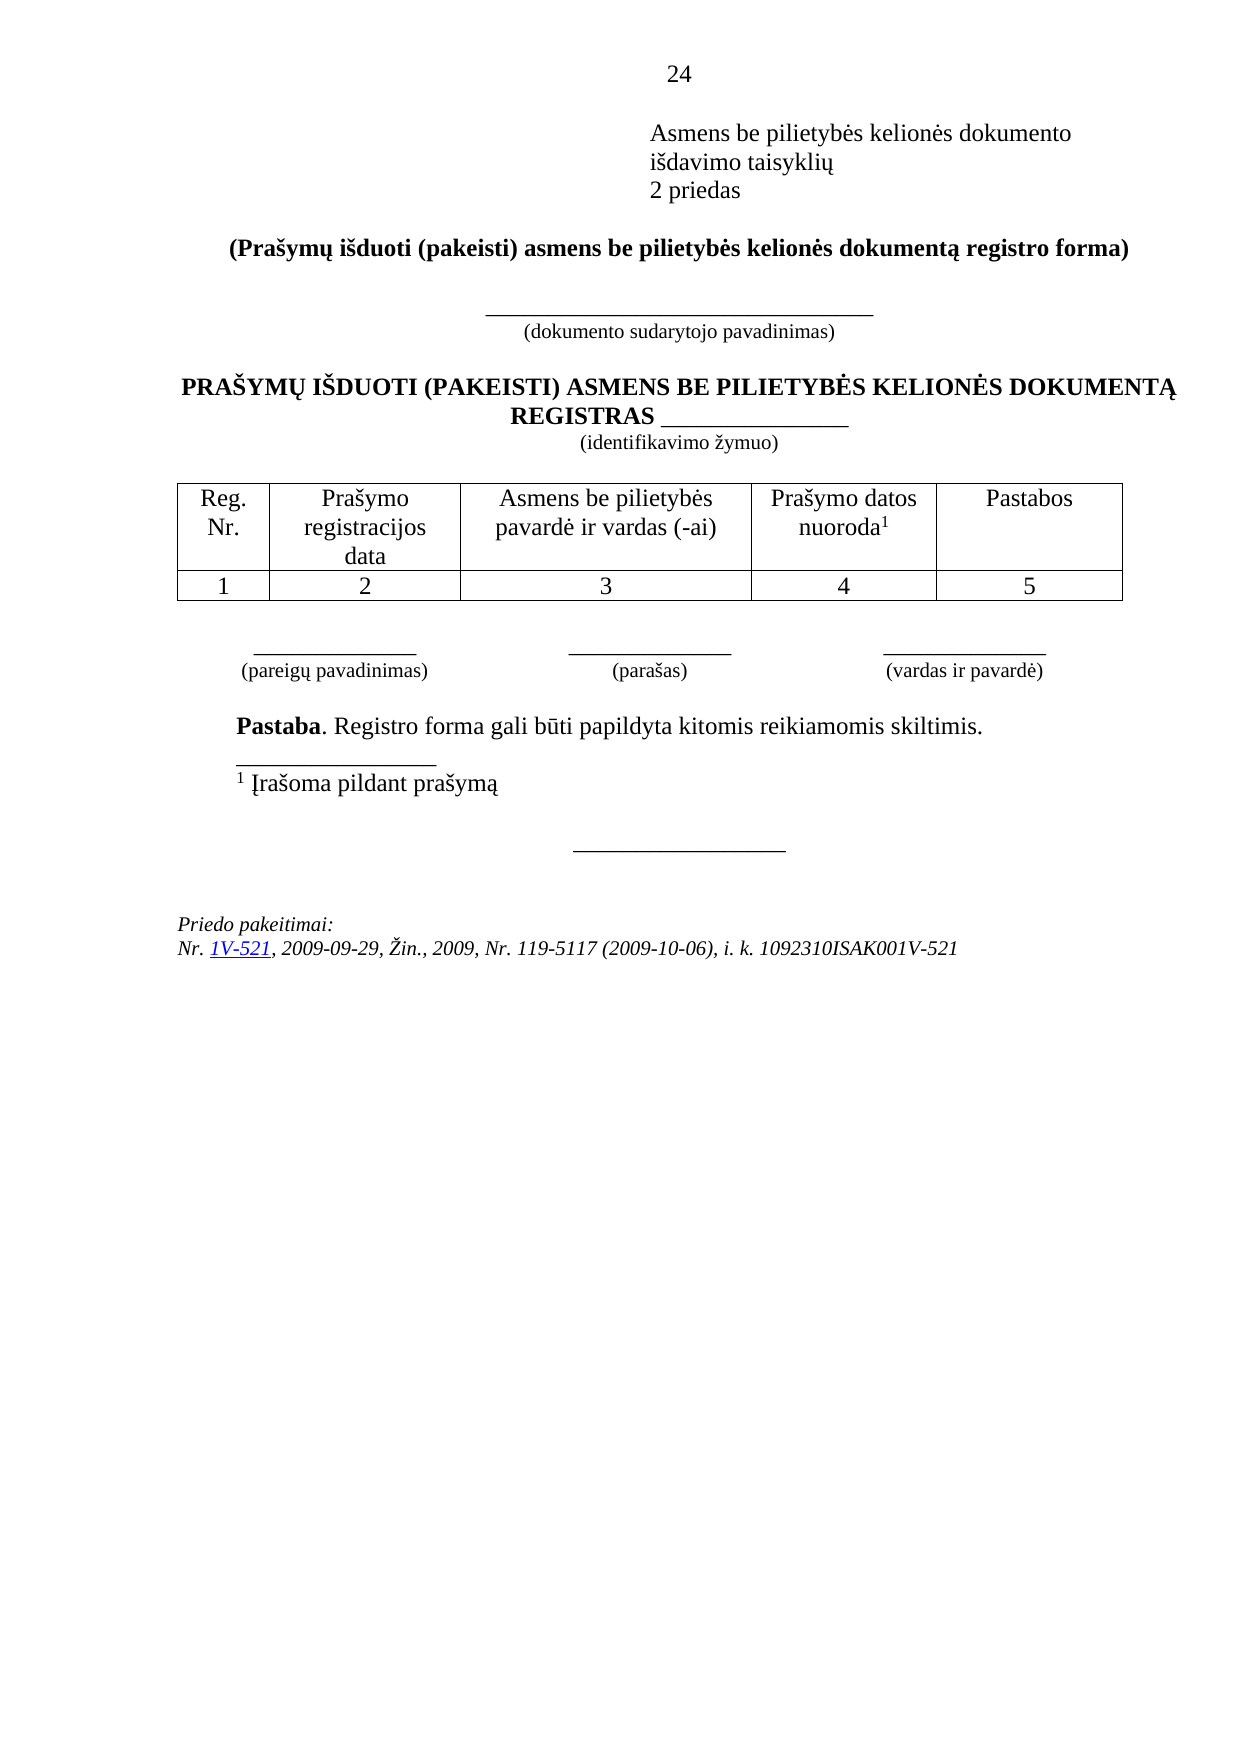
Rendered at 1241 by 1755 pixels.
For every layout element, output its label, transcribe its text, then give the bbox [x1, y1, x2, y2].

text Prašymų išduoti (pakeisti) asmens be pilietybės kelionės dokumentą registras _______________ [177, 372, 1181, 430]
table_header Asmens be pilietybės pavardė ir vardas (-ai) [461, 484, 751, 570]
table_cell 2 [270, 571, 460, 599]
text Priedo pakeitimai: [177, 912, 1181, 936]
text Pastaba. Registro forma gali būti papildyta kitomis reikiamomis skiltimis. [177, 711, 1181, 740]
text _______________________________ [177, 291, 1181, 319]
text ________________ [177, 740, 1181, 768]
table_header Reg. Nr. [178, 484, 269, 570]
table_header _____________ (pareigų pavadinimas) [177, 629, 492, 682]
table_header Pastabos [937, 484, 1122, 570]
text Asmens be pilietybės kelionės dokumento [649, 118, 1181, 147]
table_cell 1 [178, 571, 269, 599]
text 1 Įrašoma pildant prašymą [177, 768, 1181, 797]
text 2 priedas [649, 176, 1181, 204]
table_header Prašymo datos nuoroda1 [752, 484, 936, 570]
table_header _____________ (parašas) [492, 629, 807, 682]
text išdavimo taisyklių [649, 147, 1181, 176]
table_header _____________ (vardas ir pavardė) [807, 629, 1122, 682]
table_header Prašymo registracijos data [270, 484, 460, 570]
text (Prašymų išduoti (pakeisti) asmens be pilietybės kelionės dokumentą registro forma) [177, 233, 1181, 262]
text (identifikavimo žymuo) [177, 430, 1181, 454]
text (dokumento sudarytojo pavadinimas) [177, 319, 1181, 343]
text _________________ [177, 826, 1181, 855]
table_cell 5 [937, 571, 1122, 599]
table_cell 3 [461, 571, 751, 599]
table_cell 4 [752, 571, 936, 599]
text Nr. 1V-521, 2009-09-29, Žin., 2009, Nr. 119-5117 (2009-10-06), i. k. 1092310ISAK001V-521 [177, 936, 1181, 960]
